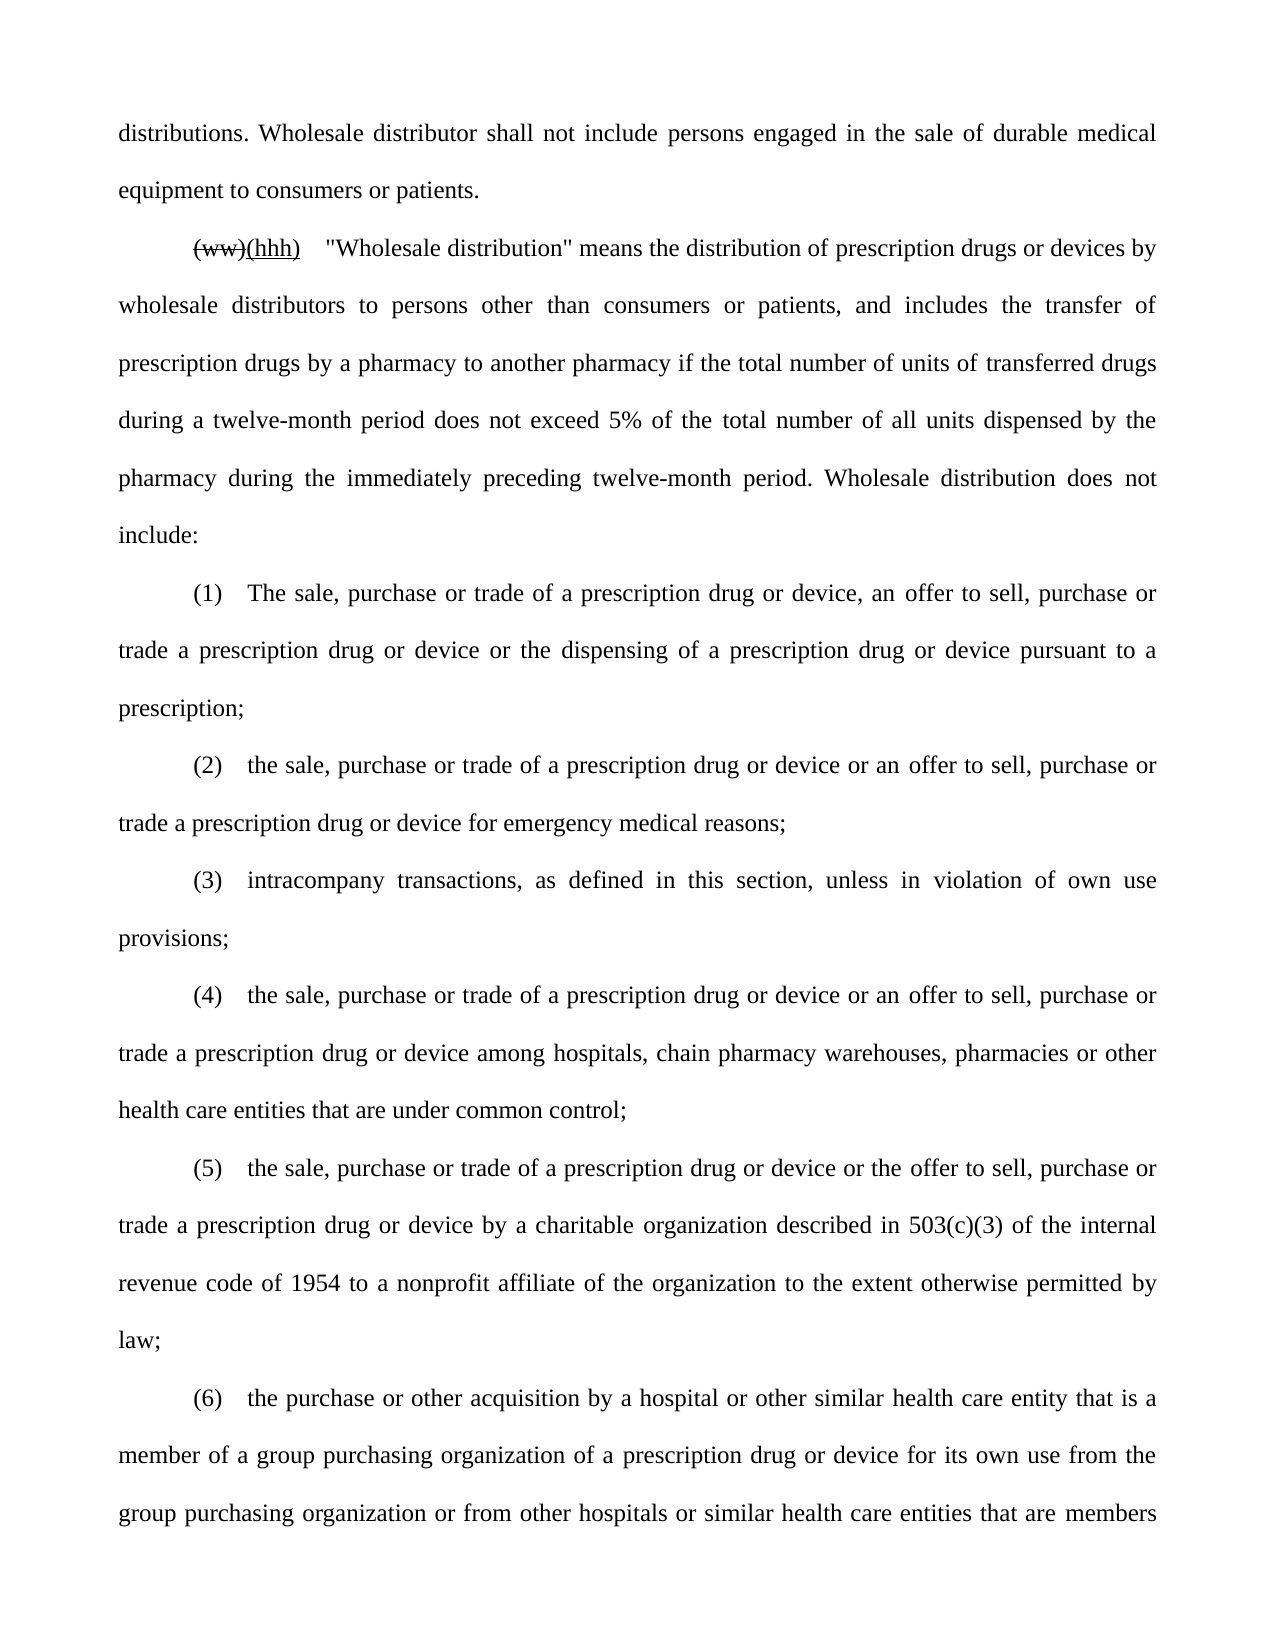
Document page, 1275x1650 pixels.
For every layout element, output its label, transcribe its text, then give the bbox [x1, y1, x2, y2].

text (3) intracompany transactions, as defined in this section, unless in violation of own use provisions; [118, 866, 1157, 952]
text distributions. Wholesale distributor shall not include persons engaged in the sale of durable medical equipment to consumers or patients. [118, 118, 1157, 204]
text (ww)(hhh) "Wholesale distribution" means the distribution of prescription drugs or devices by wholesale distributors to persons other than consumers or patients, and includes the transfer of prescription drugs by a pharmacy to another pharmacy if the total number of units of transferred drugs during a twelve-month period does not exceed 5% of the total number of all units dispensed by the pharmacy during the immediately preceding twelve-month period. Wholesale distribution does not include: [118, 233, 1157, 549]
text (2) the sale, purchase or trade of a prescription drug or device or an offer to sell, purchase or trade a prescription drug or device for emergency medical reasons; [118, 751, 1157, 837]
text (4) the sale, purchase or trade of a prescription drug or device or an offer to sell, purchase or trade a prescription drug or device among hospitals, chain pharmacy warehouses, pharmacies or other health care entities that are under common control; [118, 981, 1157, 1124]
text (1) The sale, purchase or trade of a prescription drug or device, an offer to sell, purchase or trade a prescription drug or device or the dispensing of a prescription drug or device pursuant to a prescription; [118, 578, 1157, 722]
text (5) the sale, purchase or trade of a prescription drug or device or the offer to sell, purchase or trade a prescription drug or device by a charitable organization described in 503(c)(3) of the internal revenue code of 1954 to a nonprofit affiliate of the organization to the extent otherwise permitted by law; [118, 1153, 1157, 1354]
text (6) the purchase or other acquisition by a hospital or other similar health care entity that is a member of a group purchasing organization of a prescription drug or device for its own use from the group purchasing organization or from other hospitals or similar health care entities that are members [118, 1383, 1157, 1527]
